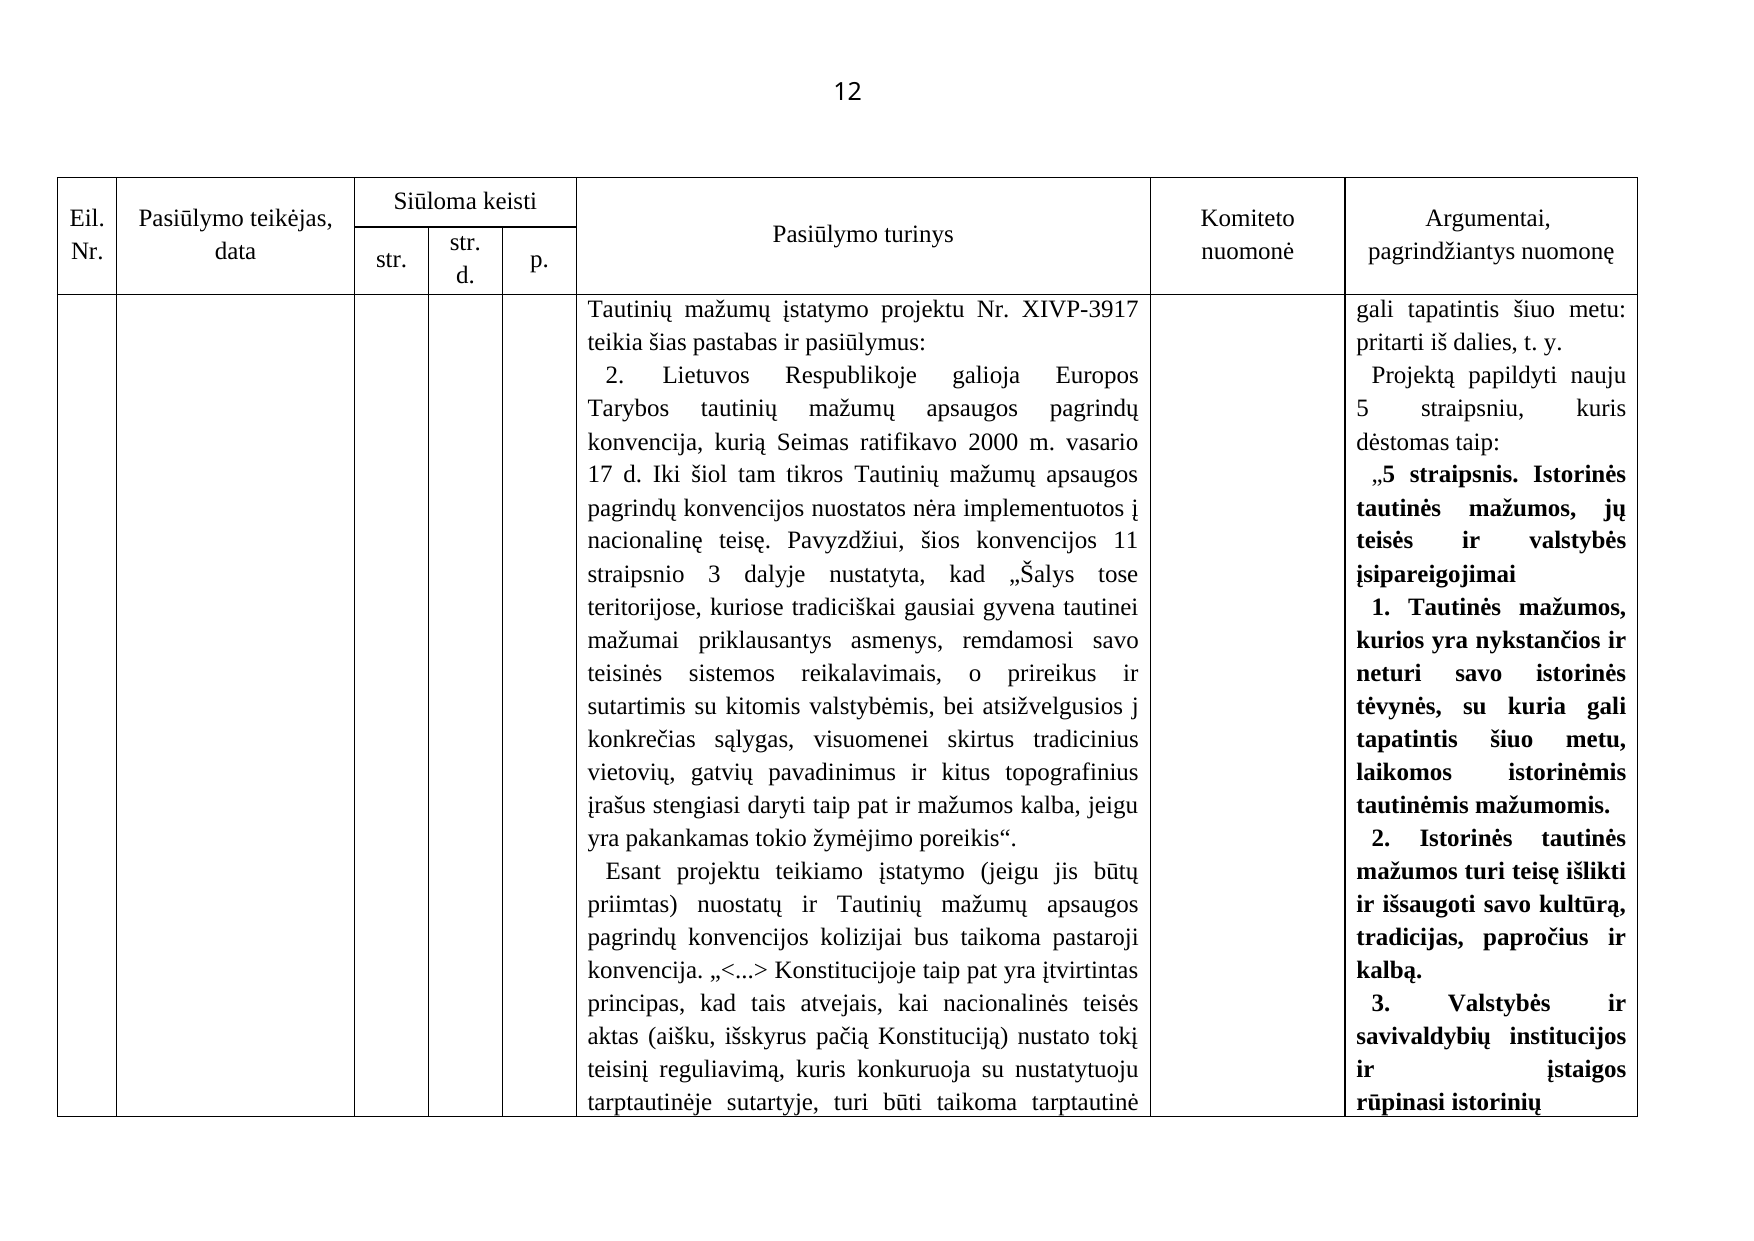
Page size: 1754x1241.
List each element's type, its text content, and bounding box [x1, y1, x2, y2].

table_header Komiteto nuomonė [1151, 178, 1344, 293]
table_cell [503, 295, 576, 1116]
table_cell Tautinių mažumų įstatymo projektu Nr. XIVP-3917 teikia šias pastabas ir pasiūlymus: 2. Lietuvos Respublikoje galioja Europos Tarybos tautinių mažumų apsaugos pagrindų konvencija, kurią Seimas ratifikavo 2000 m. vasario 17 d. Iki šiol tam tikros Tautinių mažumų apsaugos pagrindų konvencijos nuostatos nėra implementuotos į nacionalinę teisę. Pavyzdžiui, šios konvencijos 11 straipsnio 3 dalyje nustatyta, kad „Šalys tose teritorijose, kuriose tradiciškai gausiai gyvena tautinei mažumai priklausantys asmenys, remdamosi savo teisinės sistemos reikalavimais, o prireikus ir sutartimis su kitomis valstybėmis, bei atsižvelgusios j konkrečias sąlygas, visuomenei skirtus tradicinius vietovių, gatvių pavadinimus ir kitus topografinius įrašus stengiasi daryti taip pat ir mažumos kalba, jeigu yra pakankamas tokio žymėjimo poreikis“. Esant projektu teikiamo įstatymo (jeigu jis būtų priimtas) nuostatų ir Tautinių mažumų apsaugos pagrindų konvencijos kolizijai bus taikoma pastaroji konvencija. „<...> Konstitucijoje taip pat yra įtvirtintas principas, kad tais atvejais, kai nacionalinės teisės aktas (aišku, išskyrus pačią Konstituciją) nustato tokį teisinį reguliavimą, kuris konkuruoja su nustatytuoju tarptautinėje sutartyje, turi būti taikoma tarptautinė [577, 295, 1150, 1116]
table_cell [429, 295, 502, 1116]
table_cell [58, 295, 116, 1116]
table_cell str. d. [429, 228, 502, 293]
table_header Eil. Nr. [58, 178, 116, 293]
table_header Pasiūlymo turinys [577, 178, 1150, 293]
table_cell [355, 295, 428, 1116]
table_header Pasiūlymo teikėjas, data [117, 178, 354, 293]
table_header Argumentai, pagrindžiantys nuomonę [1346, 178, 1637, 293]
table_header Siūloma keisti [355, 178, 576, 226]
table_cell gali tapatintis šiuo metu: pritarti iš dalies, t. y. Projektą papildyti nauju 5 straipsniu, kuris dėstomas taip: „5 straipsnis. Istorinės tautinės mažumos, jų teisės ir valstybės įsipareigojimai 1. Tautinės mažumos, kurios yra nykstančios ir neturi savo istorinės tėvynės, su kuria gali tapatintis šiuo metu, laikomos istorinėmis tautinėmis mažumomis. 2. Istorinės tautinės mažumos turi teisę išlikti ir išsaugoti savo kultūrą, tradicijas, papročius ir kalbą. 3. Valstybės ir savivaldybių institucijos ir įstaigos rūpinasi istorinių [1346, 295, 1637, 1116]
table_cell [1151, 295, 1344, 1116]
table_cell [117, 295, 354, 1116]
table_cell p. [503, 228, 576, 293]
table_cell str. [355, 228, 428, 293]
